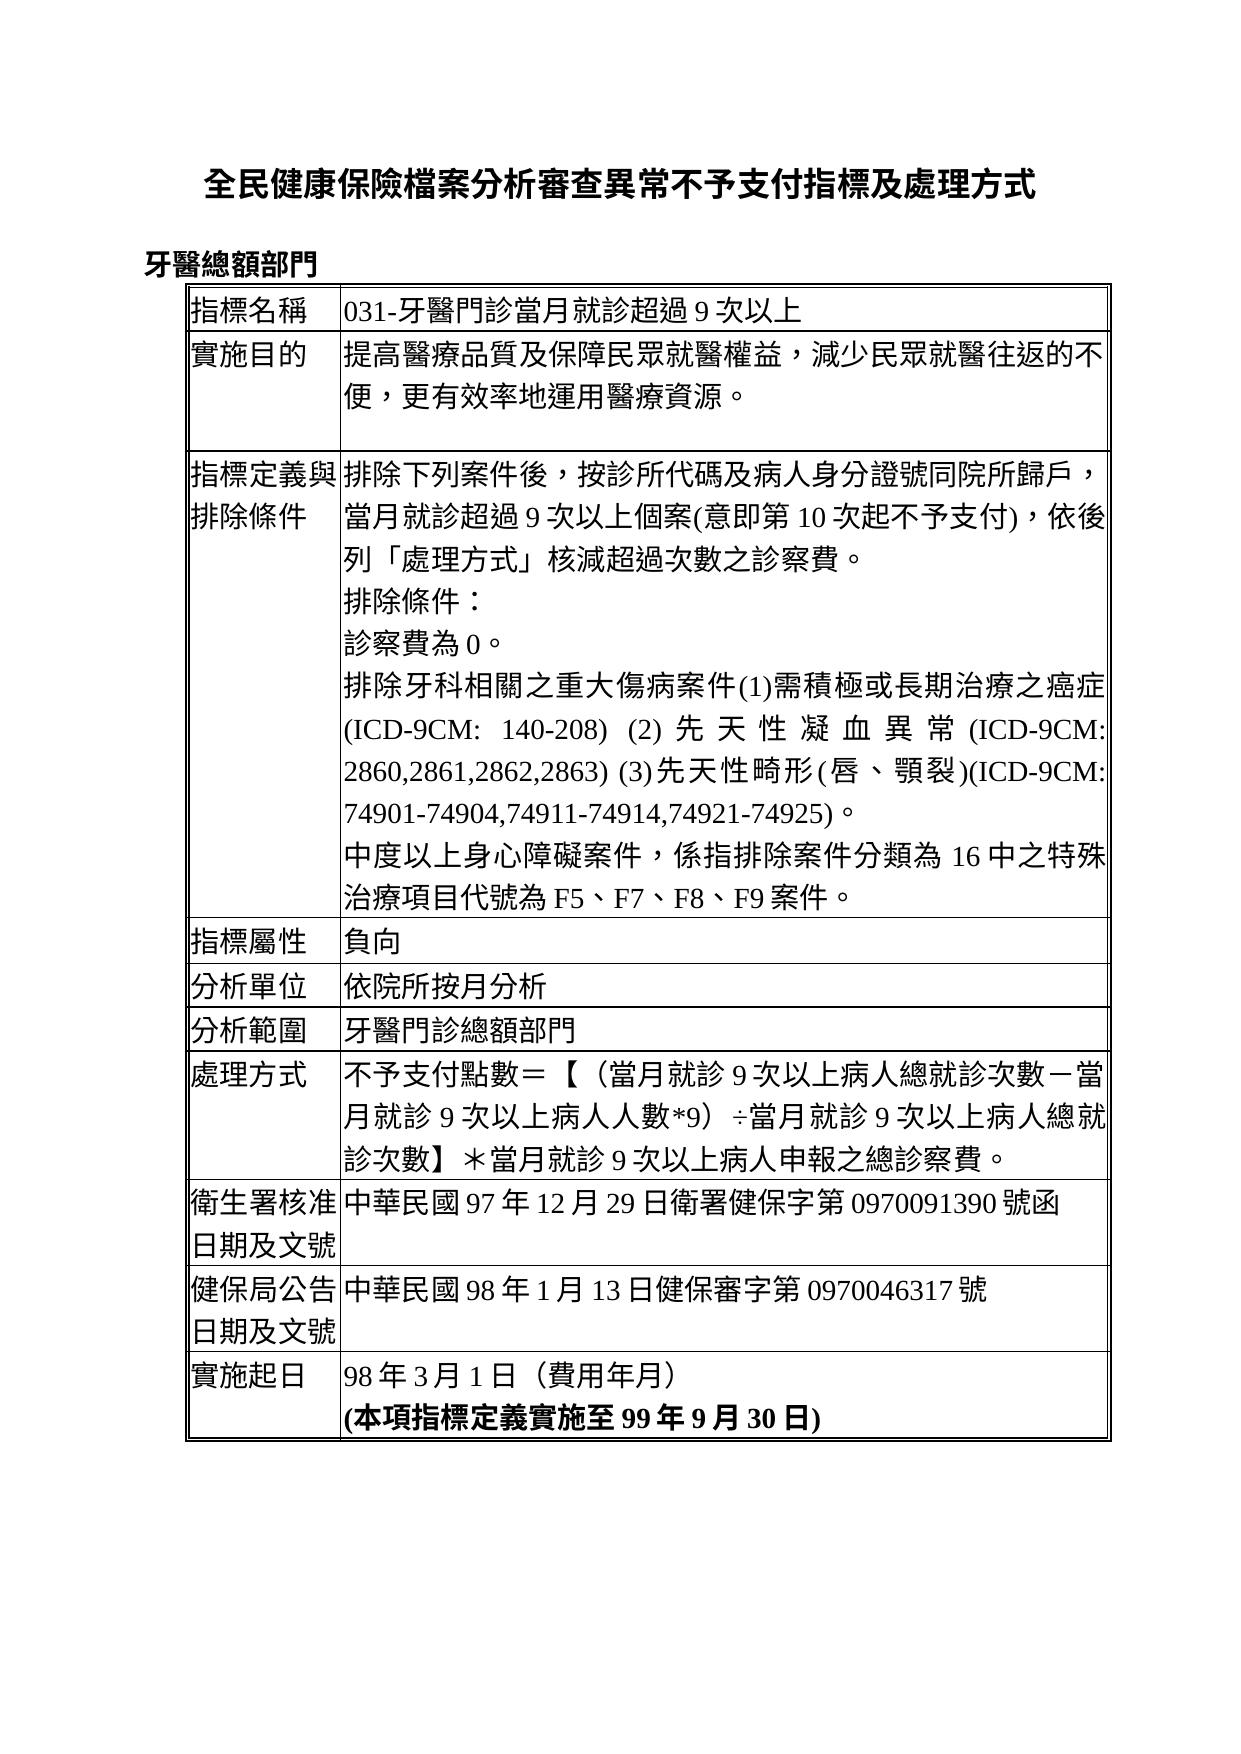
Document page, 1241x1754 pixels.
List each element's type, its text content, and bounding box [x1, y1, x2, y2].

text 全民健康保險檔案分析審查異常不予支付指標及處理方式 [187, 158, 1053, 206]
table_header 指標名稱 [190, 288, 340, 330]
text 牙醫總額部門 [143, 221, 1053, 283]
table_cell 健保局公告日期及文號 [190, 1266, 340, 1351]
table_cell 提高醫療品質及保障民眾就醫權益，減少民眾就醫往返的不便，更有效率地運用醫療資源。 [341, 332, 1107, 450]
table_cell 排除下列案件後，按診所代碼及病人身分證號同院所歸戶，當月就診超過9次以上個案(意即第10次起不予支付)，依後列「處理方式」核減超過次數之診察費。 排除條件： 診察費為0。 排除牙科相關之重大傷病案件(1)需積極或長期治療之癌症(ICD-9CM: 140-208) (2)先天性凝血異常(ICD-9CM: 2860,2861,2862,2863) (3)先天性畸形(唇、顎裂)(ICD-9CM: 74901-74904,74911-74914,74921-74925)。 中度以上身心障礙案件，係指排除案件分類為16中之特殊治療項目代號為F5、F7、F8、F9案件。 [341, 452, 1107, 917]
table_cell 中華民國97年12月29日衛署健保字第0970091390號函 [341, 1180, 1107, 1265]
table_cell 分析單位 [190, 964, 340, 1006]
table_cell 依院所按月分析 [341, 964, 1107, 1006]
table_header 031-牙醫門診當月就診超過9次以上 [341, 288, 1107, 330]
table_cell 衛生署核准日期及文號 [190, 1180, 340, 1265]
table_cell 牙醫門診總額部門 [341, 1008, 1107, 1050]
table_cell 實施目的 [190, 332, 340, 450]
table_cell 分析範圍 [190, 1008, 340, 1050]
table_cell 不予支付點數＝【（當月就診9次以上病人總就診次數－當月就診9次以上病人人數*9）÷當月就診9次以上病人總就診次數】＊當月就診9次以上病人申報之總診察費。 [341, 1052, 1107, 1178]
table_cell 98年3月1日（費用年月） (本項指標定義實施至99年9月30日) [341, 1352, 1107, 1437]
table_cell 實施起日 [190, 1352, 340, 1437]
table_cell 處理方式 [190, 1052, 340, 1178]
table_cell 負向 [341, 918, 1107, 962]
table_cell 指標定義與排除條件 [190, 452, 340, 917]
table_cell 中華民國98年1月13日健保審字第0970046317號 [341, 1266, 1107, 1351]
table_cell 指標屬性 [190, 918, 340, 962]
